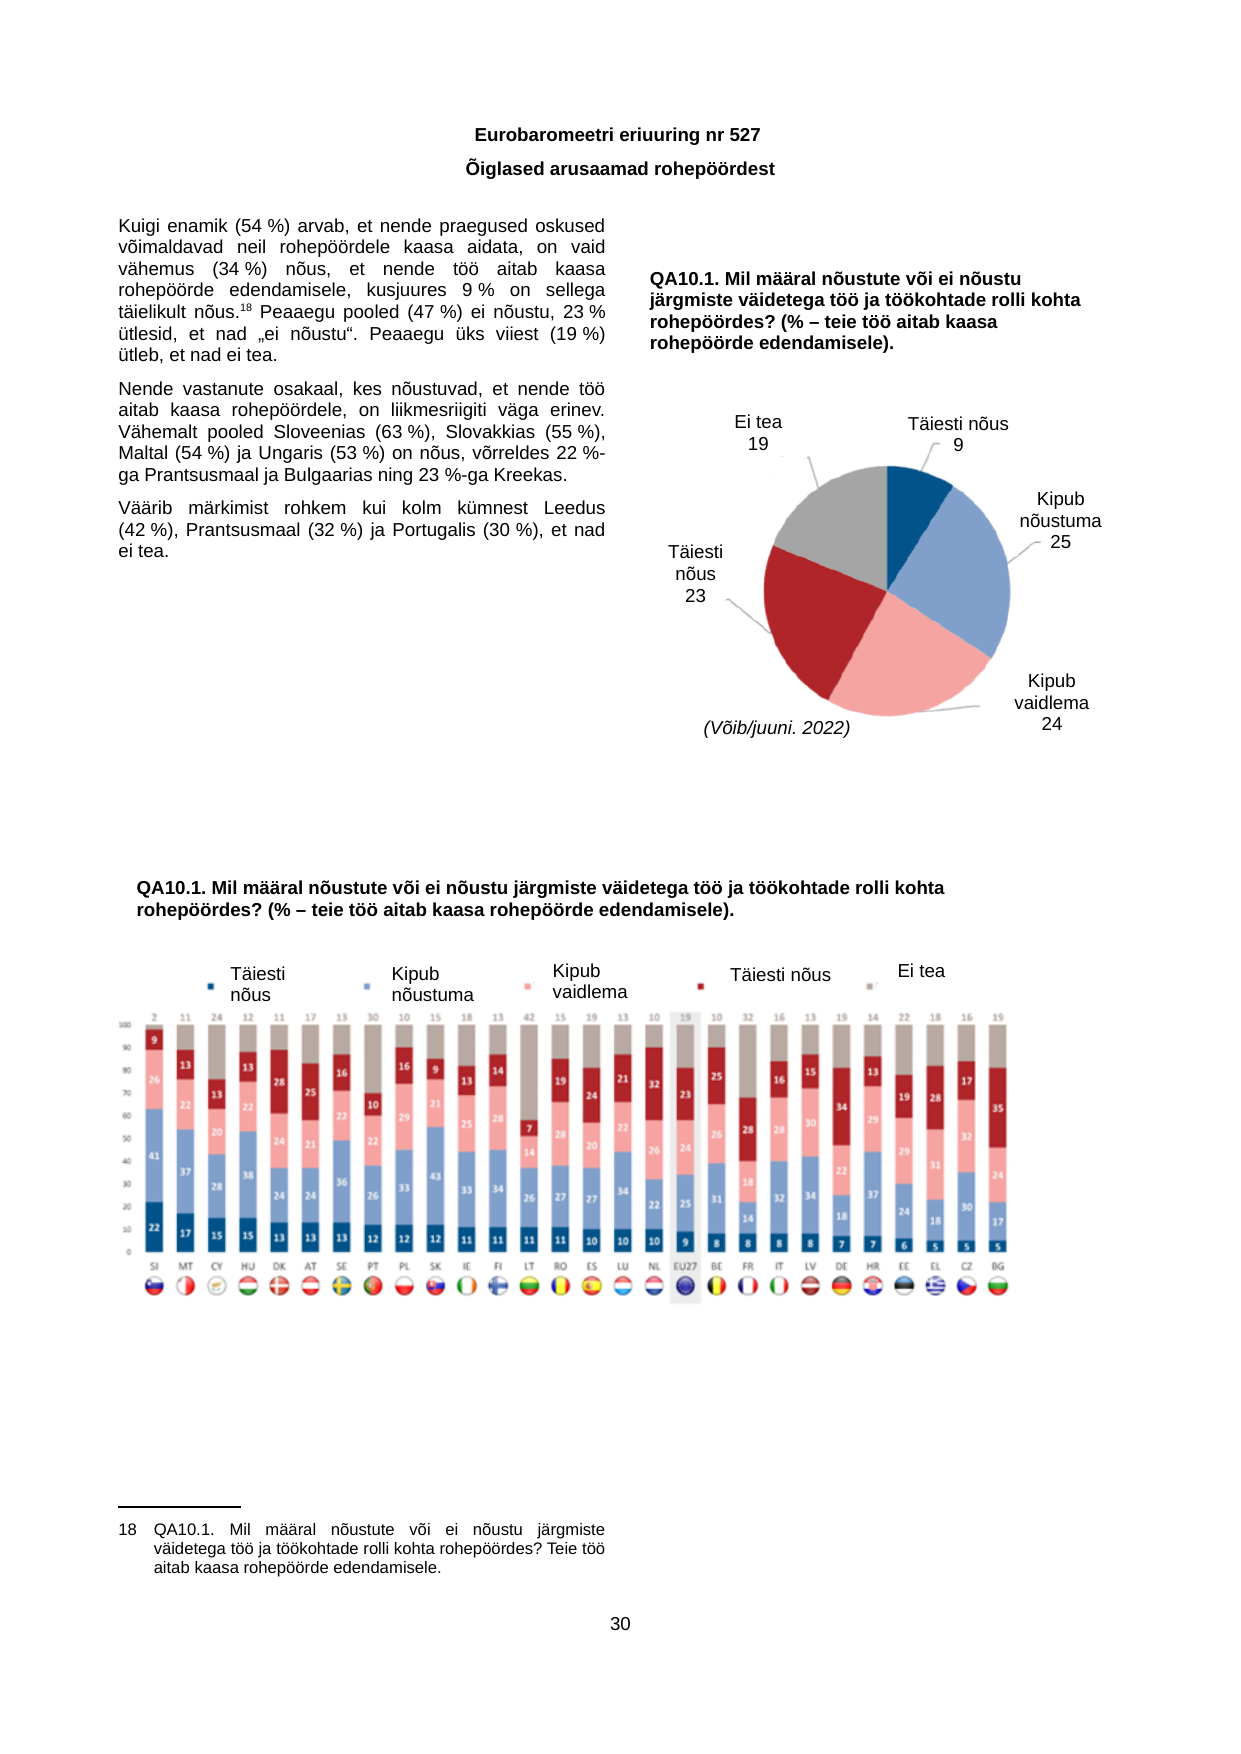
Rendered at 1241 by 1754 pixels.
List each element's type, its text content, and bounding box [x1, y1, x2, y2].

text Nende vastanute osakaal, kes nõustuvad, et nende töö aitab kaasa rohepöördele, on liikmesriigiti väga erinev. Vähemalt pooled Sloveenias (63 %), Slovakkias (55 %), Maltal (54 %) ja Ungaris (53 %) on nõus, võrreldes 22 %-ga Prantsusmaal ja Bulgaarias ning 23 %-ga Kreekas. [118, 377, 605, 485]
text QA10.1. Mil määral nõustute või ei nõustu järgmiste väidetega töö ja töökohtade rolli kohta rohepöördes? Teie töö aitab kaasa rohepöörde edendamisele. [118, 1519, 605, 1577]
picture [117, 980, 1011, 1306]
text Kuigi enamik (54 %) arvab, et nende praegused oskused võimaldavad neil rohepöördele kaasa aidata, on vaid vähemus (34 %) nõus, et nende töö aitab kaasa rohepöörde edendamisele, kusjuures 9 % on sellega täielikult nõus. Peaaegu pooled (47 %) ei nõustu, 23 % ütlesid, et nad „ei nõustu“. Peaaegu üks viiest (19 %) ütleb, et nad ei tea. [118, 214, 605, 365]
text Väärib märkimist rohkem kui kolm kümnest Leedus (42 %), Prantsusmaal (32 %) ja Portugalis (30 %), et nad ei tea. [118, 497, 605, 562]
picture [719, 440, 1052, 724]
